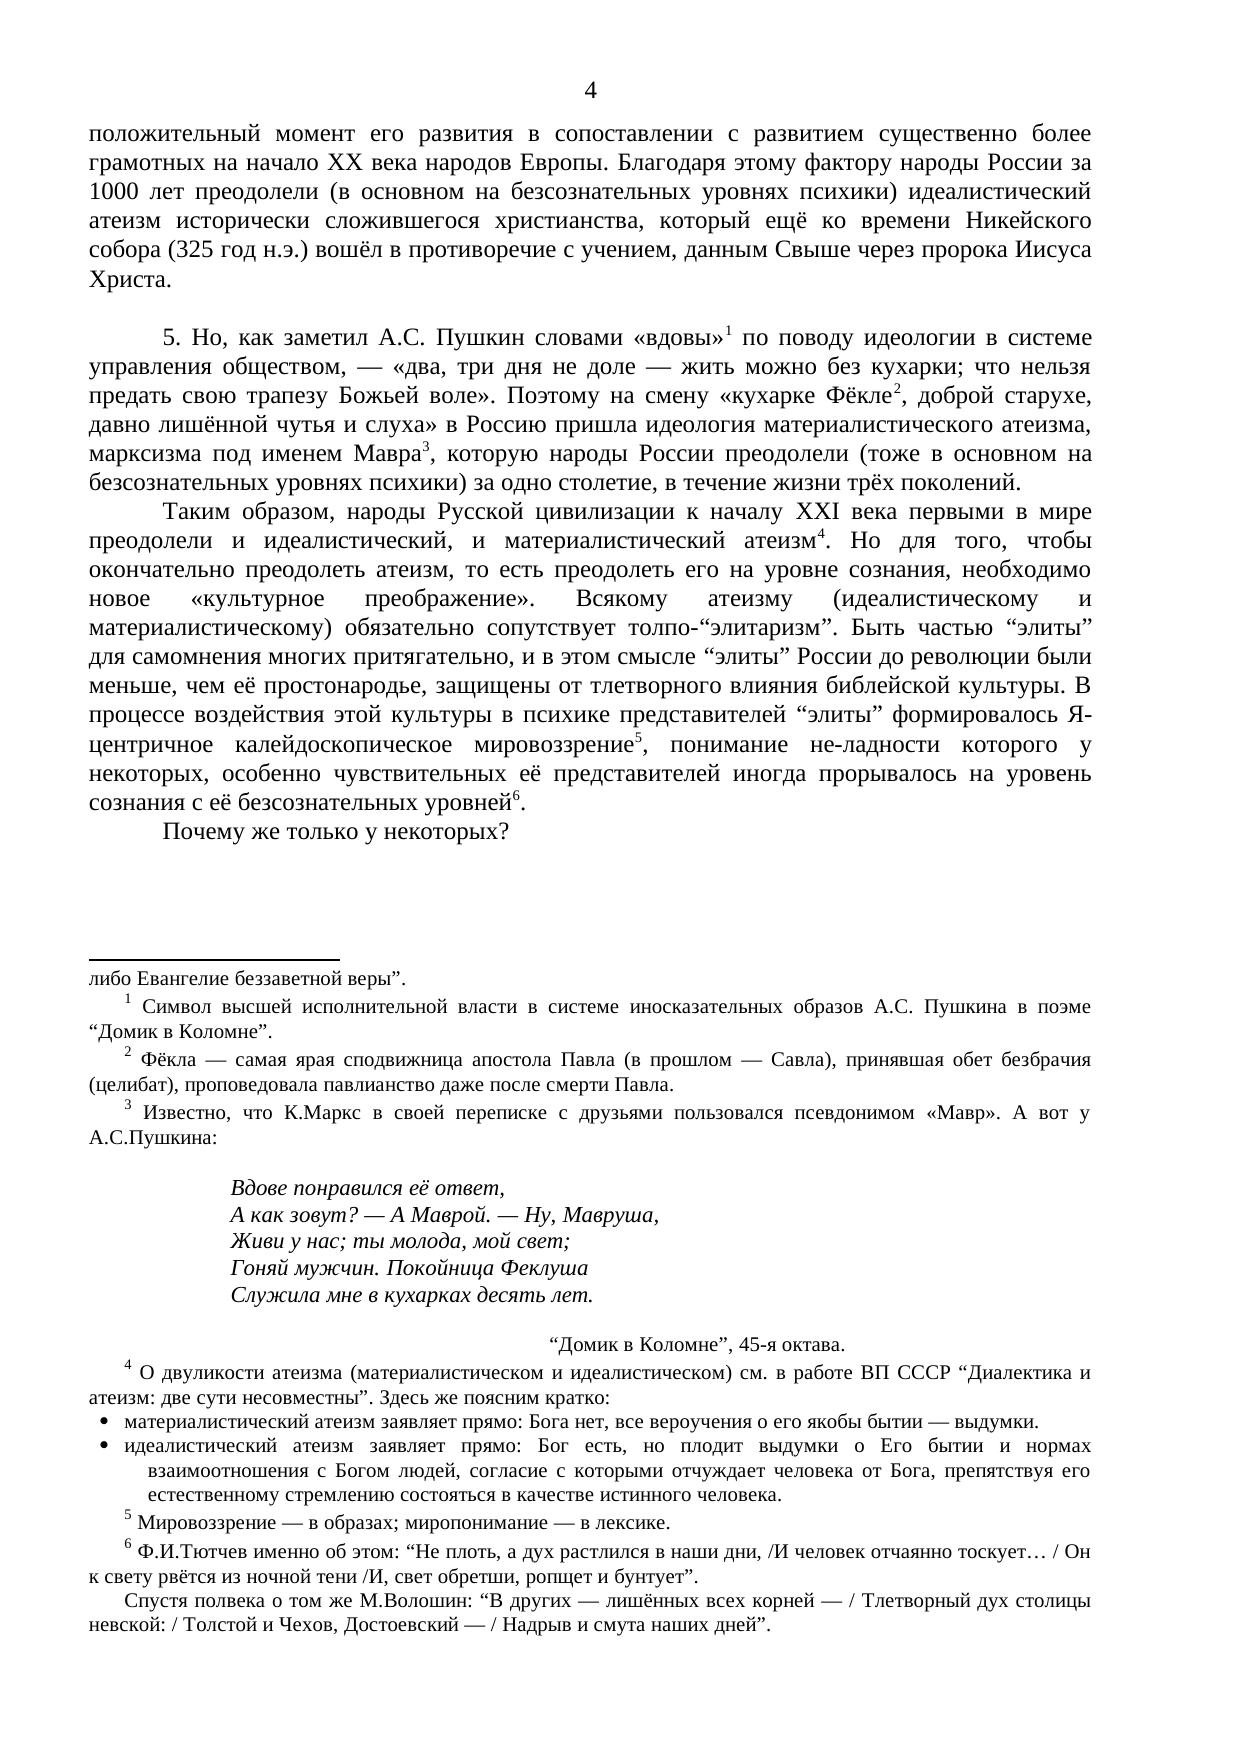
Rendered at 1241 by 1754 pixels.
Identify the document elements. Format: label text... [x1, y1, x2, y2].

list материалистический атеизм заявляет прямо: Бога нет, все вероучения о его якобы бытии — выдумки. [100, 1409, 1092, 1433]
text Таким образом, народы Русской цивилизации к началу XXI века первыми в мире преодолели и идеалистический, и материалистический атеизм. Но для того, чтобы окончательно преодолеть атеизм, то есть преодолеть его на уровне сознания, необходимо новое «культурное преображение». Всякому атеизму (идеалистическому и материалистическому) обязательно сопутствует толпо-“элитаризм”. Быть частью “элиты” для самомнения многих притягательно, и в этом смысле “элиты” России до революции были меньше, чем её простонародье, защищены от тлетворного влияния библейской культуры. В процессе воздействия этой культуры в психике представителей “элиты” формировалось Я-центричное калейдоскопическое мировоззрение, понимание не-ладности которого у некоторых, особенно чувствительных её представителей иногда прорывалось на уровень сознания с её безсознательных уровней. [89, 496, 1092, 816]
text Ф.И.Тютчев именно об этом: “Не плоть, а дух растлился в наши дни, /И человек отчаянно тоскует… / Он к свету рвётся из ночной тени /И, свет обретши, ропщет и бунтует”. [89, 1534, 1092, 1588]
text “Домик в Коломне”, 45-я октава. [514, 1332, 1092, 1356]
text Фёкла — самая ярая сподвижница апостола Павла (в прошлом — Савла), принявшая обет безбрачия (целибат), проповедовала павлианство даже после смерти Павла. [89, 1043, 1092, 1096]
text Мировоззрение — в образах; миропонимание — в лексике. [89, 1506, 1092, 1534]
text Почему же только у некоторых? [89, 816, 1092, 845]
text либо Евангелие беззаветной веры”. [89, 966, 1092, 990]
list идеалистический атеизм заявляет прямо: Бог есть, но плодит выдумки о Его бытии и нормах взаимоотношения с Богом людей, согласие с которыми отчуждает человека от Бога, препятствуя его естественному стремлению состояться в качестве истинного человека. [100, 1433, 1092, 1506]
text Спустя полвека о том же М.Волошин: “В других — лишённых всех корней — / Тлетворный дух столицы невской: / Толстой и Чехов, Достоевский — / Надрыв и смута наших дней”. [89, 1588, 1092, 1636]
text О двуликости атеизма (материалистическом и идеалистическом) см. в работе ВП СССР “Диалектика и атеизм: две сути несовместны”. Здесь же поясним кратко: [89, 1356, 1092, 1409]
text Символ высшей исполнительной власти в системе иносказательных образов А.С. Пушкина в поэме “Домик в Коломне”. [89, 990, 1092, 1043]
text 5. Но, как заметил А.С. Пушкин словами «вдовы» по поводу идеологии в системе управления обществом, — «два, три дня не доле — жить можно без кухарки; что нельзя предать свою трапезу Божьей воле». Поэтому на смену «кухарке Фёкле, доброй старухе, давно лишённой чутья и слуха» в Россию пришла идеология материалистического атеизма, марксизма под именем Мавра, которую народы России преодолели (тоже в основном на безсознательных уровнях психики) за одно столетие, в течение жизни трёх поколений. [89, 322, 1092, 496]
text положительный момент его развития в сопоставлении с развитием существенно более грамотных на начало ХХ века народов Европы. Благодаря этому фактору народы России за 1000 лет преодолели (в основном на безсознательных уровнях психики) идеалистический атеизм исторически сложившегося христианства, который ещё ко времени Никейского собора (325 год н.э.) вошёл в противоречие с учением, данным Свыше через пророка Иисуса Христа. [89, 118, 1092, 292]
text Вдове понравился её ответ, А как зовут? — А Маврой. — Ну, Мавруша, Живи у нас; ты молода, мой свет; Гоняй мужчин. Покойница Феклуша Служила мне в кухарках десять лет. [230, 1174, 1092, 1307]
text Известно, что К.Маркс в своей переписке с друзьями пользовался псевдонимом «Мавр». А вот у А.С.Пушкина: [89, 1096, 1092, 1149]
